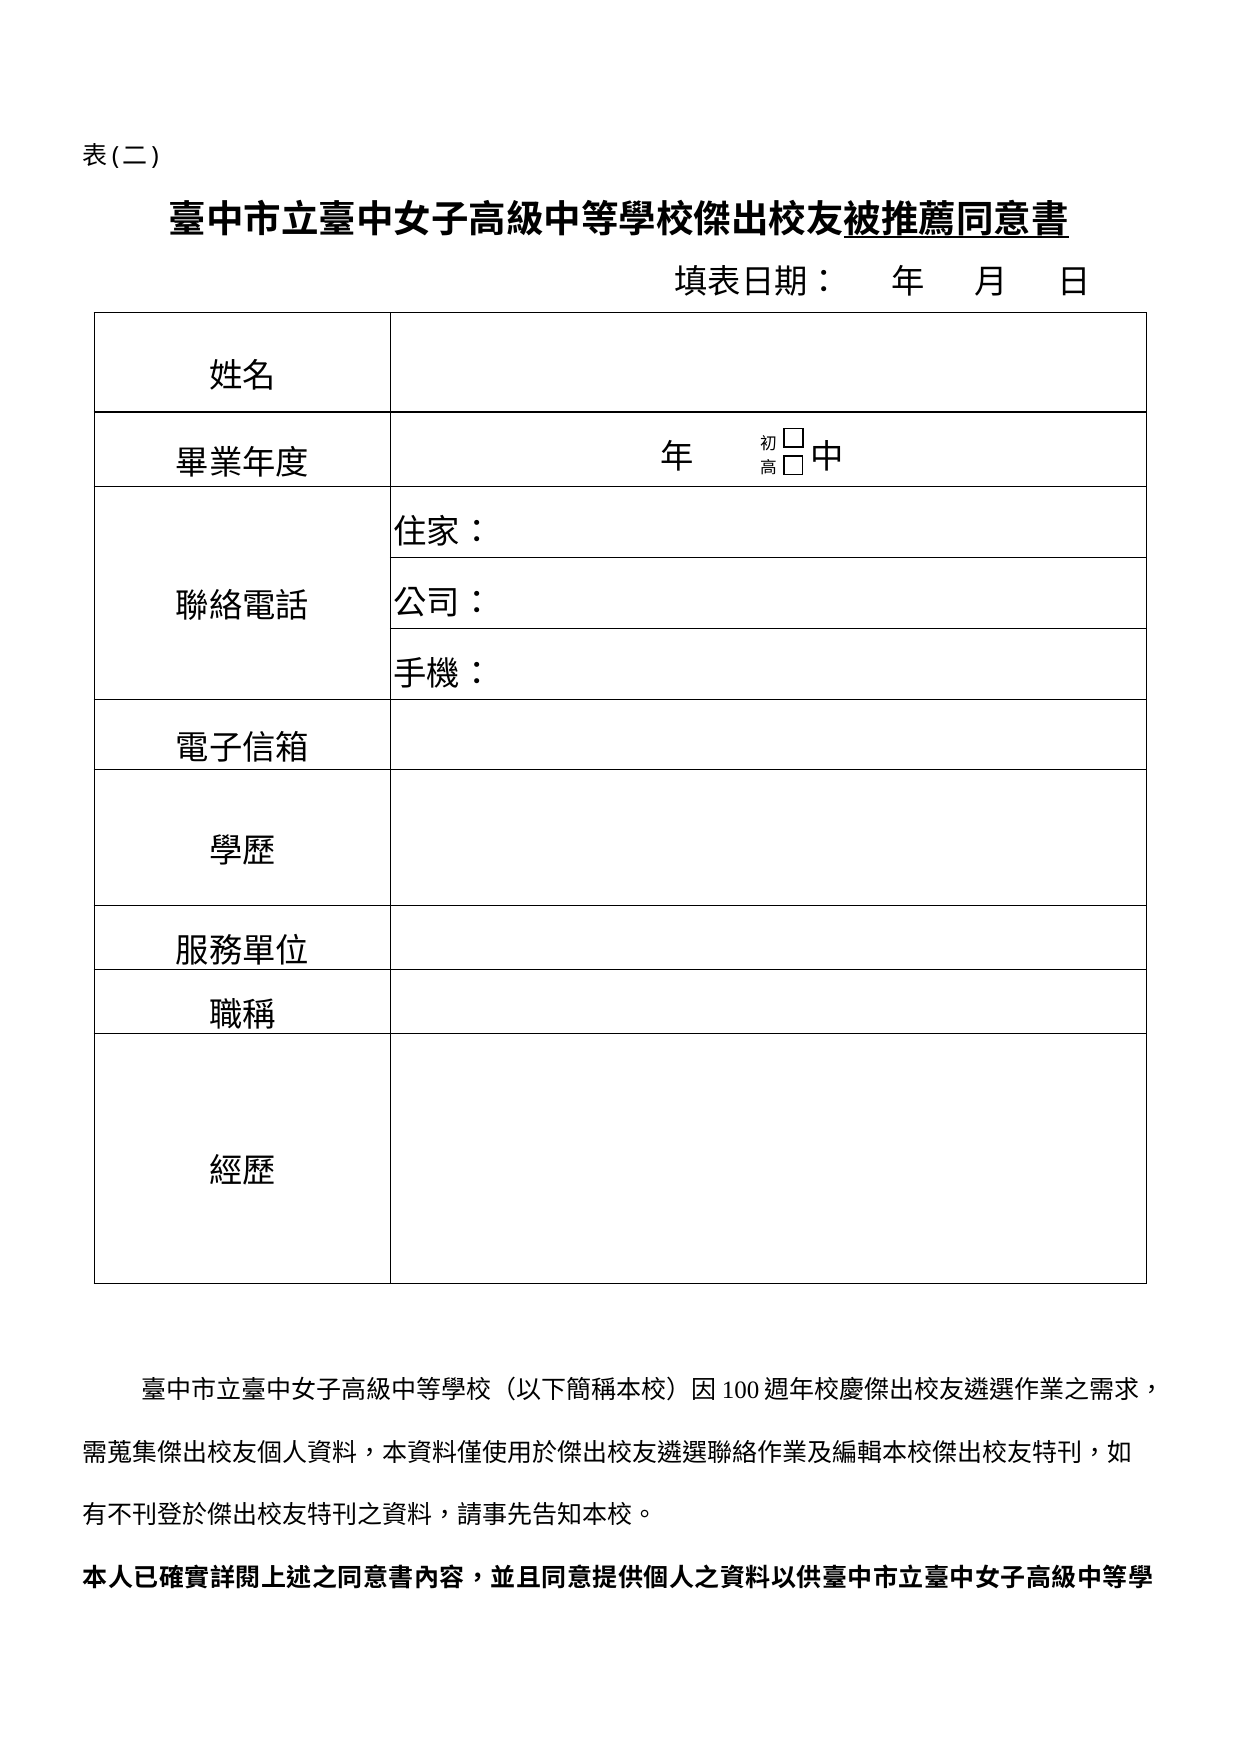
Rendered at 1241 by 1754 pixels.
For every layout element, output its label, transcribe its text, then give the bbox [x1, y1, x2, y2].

table_cell [391, 970, 1146, 1032]
table_cell 畢業年度 [95, 413, 390, 486]
table_cell 經歷 [95, 1034, 390, 1283]
table_cell [391, 700, 1146, 769]
table_cell 電子信箱 [95, 700, 390, 769]
text 臺中市立臺中女子高級中等學校傑出校友被推薦同意書 [0, 174, 1240, 237]
text 本人已確實詳閱上述之同意書內容，並且同意提供個人之資料以供臺中市立臺中女子高級中等學 [83, 1534, 1157, 1596]
table_header 姓名 [95, 313, 390, 411]
table_cell 手機： [391, 629, 1146, 698]
text 表(二) [83, 112, 1157, 174]
table_cell 學歷 [95, 770, 390, 905]
table_cell 年 初 高 中 [391, 413, 1146, 486]
table_cell 住家： [391, 487, 1146, 557]
text 臺中市立臺中女子高級中等學校（以下簡稱本校）因100週年校慶傑出校友遴選作業之需求，需蒐集傑出校友個人資料，本資料僅使用於傑出校友遴選聯絡作業及編輯本校傑出校友特刊，如有不刊登於傑出校友特刊之資料，請事先告知本校。 [83, 1346, 1157, 1534]
table_cell [391, 1034, 1146, 1283]
table_cell 公司： [391, 558, 1146, 628]
table_cell [391, 770, 1146, 905]
text 填表日期： 年 月 日 [83, 237, 1157, 299]
table_cell [391, 906, 1146, 969]
table_cell 聯絡電話 [95, 487, 390, 698]
table_cell 服務單位 [95, 906, 390, 969]
table_cell 職稱 [95, 970, 390, 1032]
table_header [391, 313, 1146, 411]
